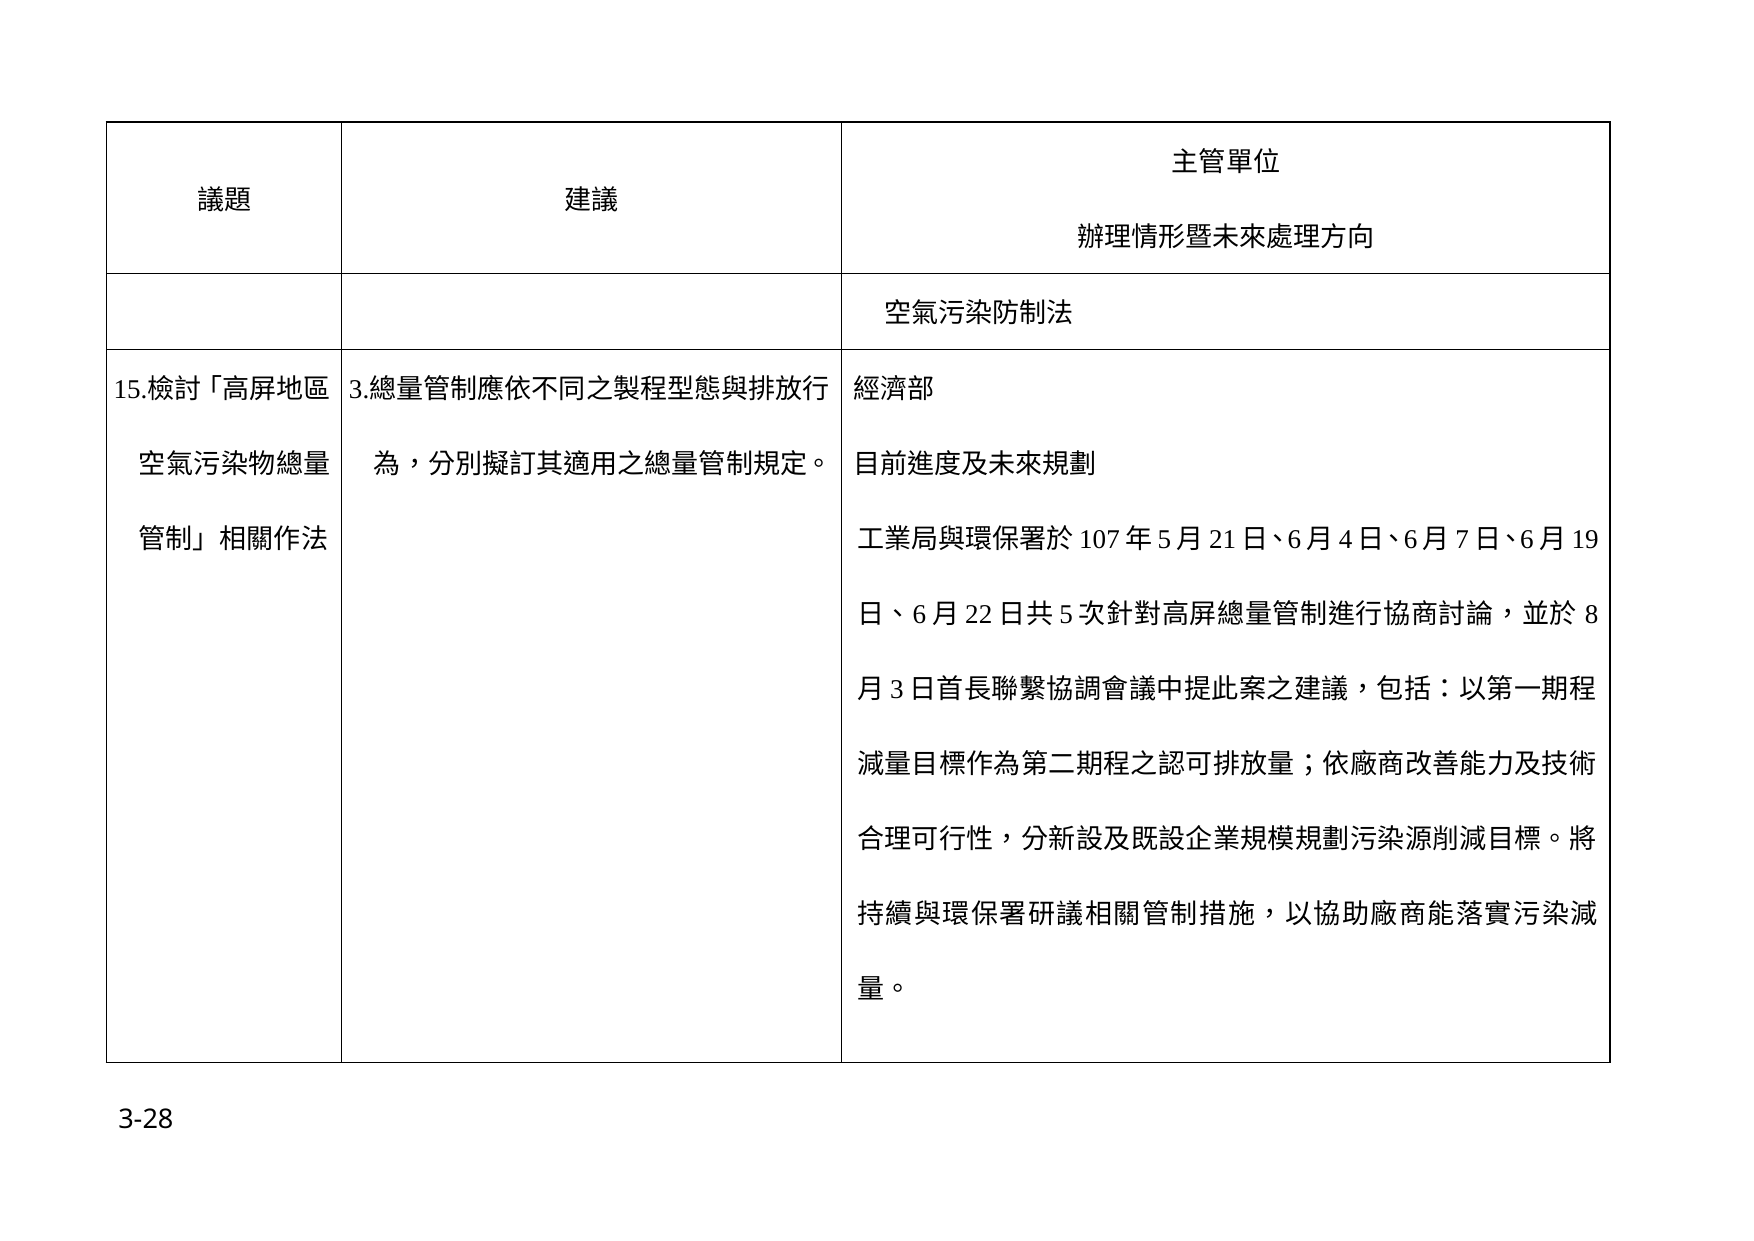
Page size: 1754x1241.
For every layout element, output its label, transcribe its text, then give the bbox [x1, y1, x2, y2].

table_cell 空氣污染防制法 [842, 274, 1609, 348]
table_cell 15.檢討「高屏地區空氣污染物總量管制」相關作法 [107, 350, 341, 1062]
table_cell [107, 274, 341, 348]
table_cell 經濟部 目前進度及未來規劃 工業局與環保署於107年5月21日、6月4日、6月7日、6月19日、6月22日共5次針對高屏總量管制進行協商討論，並於8月3日首長聯繫協調會議中提此案之建議，包括：以第一期程減量目標作為第二期程之認可排放量；依廠商改善能力及技術合理可行性，分新設及既設企業規模規劃污染源削減目標。將持續與環保署研議相關管制措施，以協助廠商能落實污染減量。 [842, 350, 1609, 1062]
table_header 主管單位 辦理情形暨未來處理方向 [842, 123, 1609, 272]
table_header 建議 [342, 123, 841, 272]
table_cell [342, 274, 841, 348]
table_cell 3.總量管制應依不同之製程型態與排放行為，分別擬訂其適用之總量管制規定。 [342, 350, 841, 1062]
table_header 議題 [107, 123, 341, 272]
